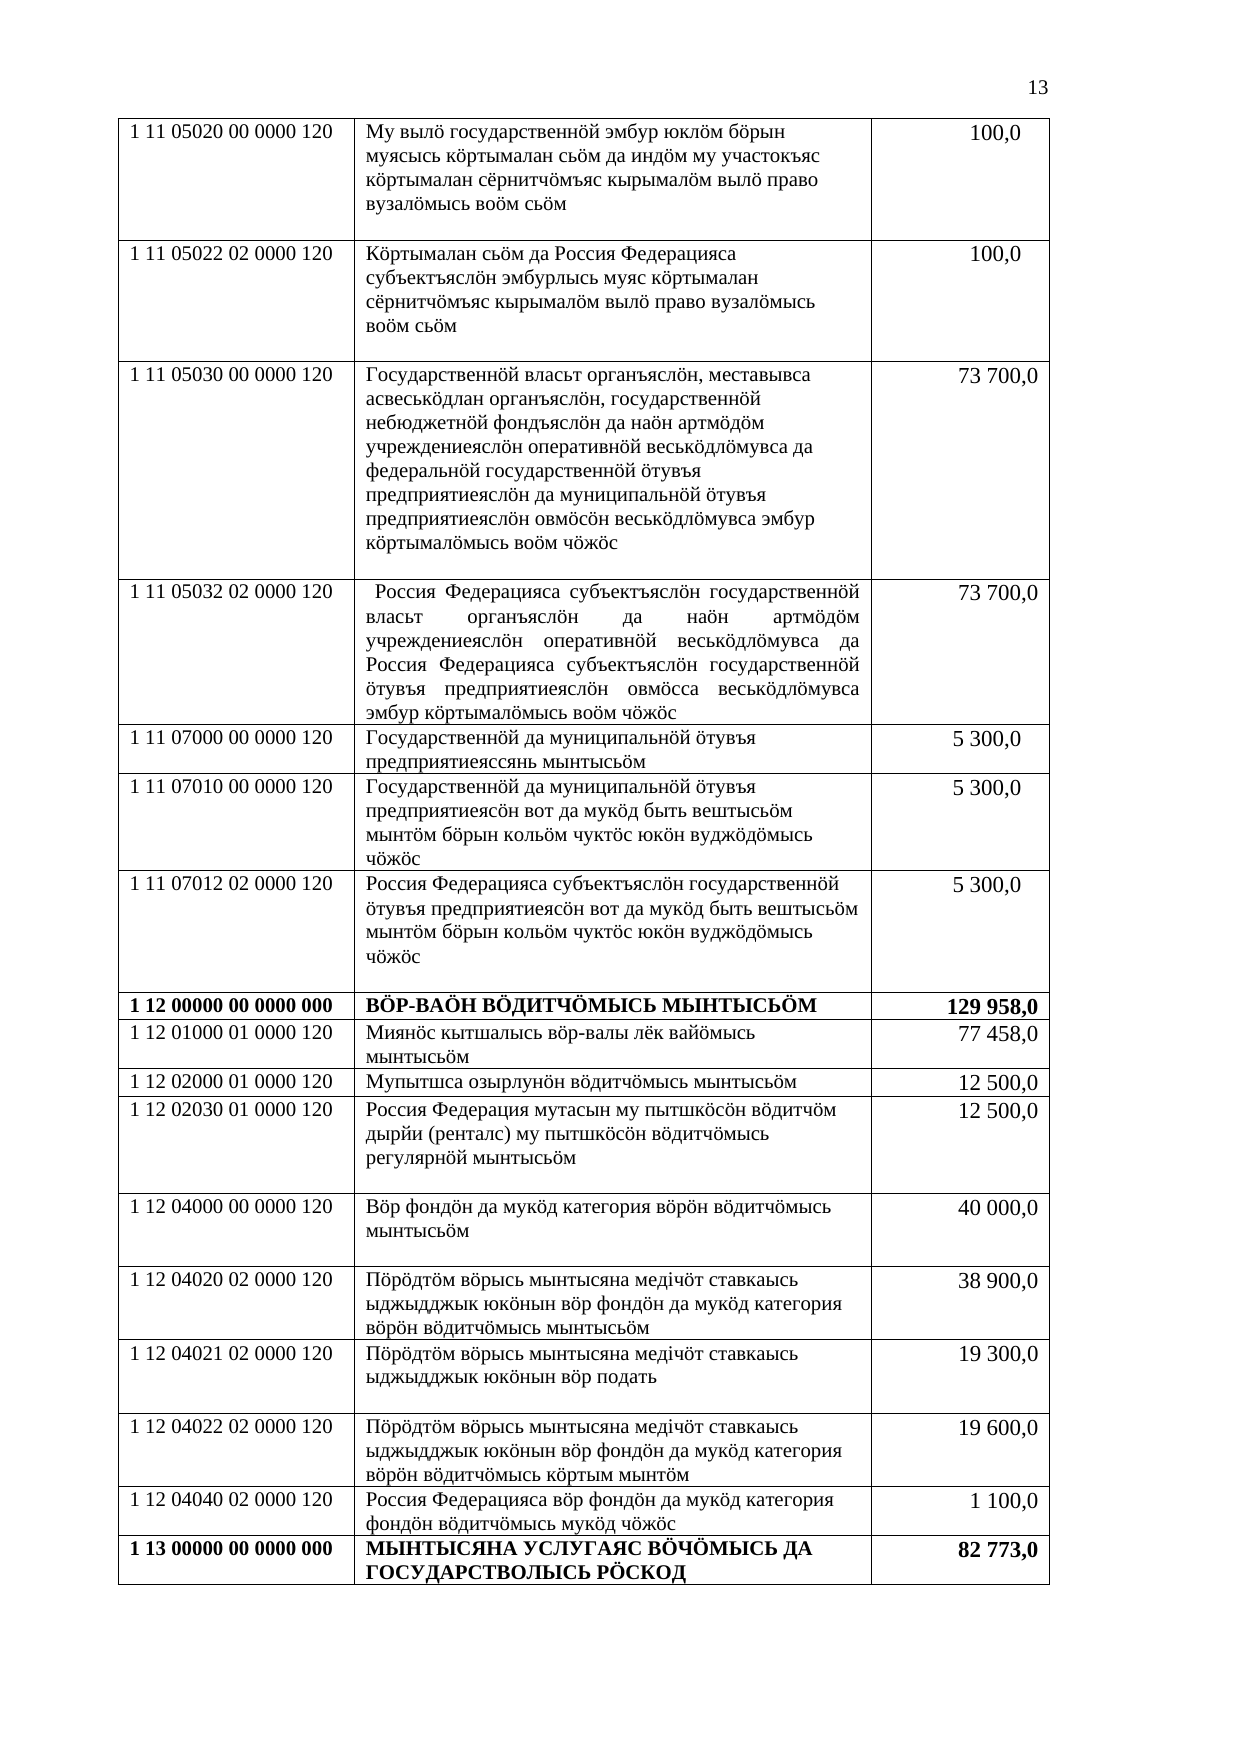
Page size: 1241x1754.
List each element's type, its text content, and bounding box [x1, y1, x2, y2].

table_cell 1 100,0 [872, 1487, 1049, 1535]
table_cell 1 12 02030 01 0000 120 [119, 1097, 354, 1193]
table_cell 1 12 04022 02 0000 120 [119, 1414, 354, 1486]
table_cell 1 12 04020 02 0000 120 [119, 1267, 354, 1339]
table_cell Государственнöй да муниципальнöй öтувъя предприятиеяссянь мынтысьöм [355, 725, 871, 773]
table_cell 1 12 00000 00 0000 000 [119, 993, 354, 1019]
table_cell [1050, 1068, 1094, 1096]
table_cell 5 300,0 [872, 725, 1049, 773]
table_cell [1050, 118, 1094, 239]
table_cell [1050, 724, 1094, 773]
table_cell 73 700,0 [872, 580, 1049, 724]
table_cell 1 11 05030 00 0000 120 [119, 362, 354, 578]
table_cell Кöртымалан сьöм да Россия Федерацияса субъектъяслöн эмбурлысь муяс кöртымалан сёрнитчöмъяс кырымалöм вылö право вузалöмысь воöм сьöм [355, 241, 871, 361]
table_cell 73 700,0 [872, 362, 1049, 578]
table_cell 1 12 04040 02 0000 120 [119, 1487, 354, 1535]
table_cell 1 11 05020 00 0000 120 [119, 119, 354, 239]
table_cell [1050, 1535, 1094, 1584]
table_cell 1 12 04000 00 0000 120 [119, 1194, 354, 1266]
table_cell [1050, 1193, 1094, 1266]
table_cell 1 12 01000 01 0000 120 [119, 1020, 354, 1068]
table_cell Россия Федерация мутасын му пытшкöсöн вöдитчöм дырйи (ренталс) му пытшкöсöн вöдитчöмысь регулярнöй мынтысьöм [355, 1097, 871, 1193]
table_cell Государственнöй власьт органъяслöн, меставывса асвеськöдлан органъяслöн, государственнöй небюджетнöй фондъяслöн да наöн артмöдöм учреждениеяслöн оперативнöй веськöдлöмувса да федеральнöй государственнöй öтувъя предприятиеяслöн да муниципальнöй öтувъя предприятиеяслöн овмöсöн веськöдлöмувса эмбур кöртымалöмысь воöм чöжöс [355, 362, 871, 578]
table_cell [1050, 579, 1094, 724]
table_cell МЫНТЫСЯНА УСЛУГАЯС ВÖЧÖМЫСЬ ДА ГОСУДАРСТВОЛЫСЬ РÖСКОД [355, 1536, 871, 1584]
table_cell Вöр фондöн да мукöд категория вöрöн вöдитчöмысь мынтысьöм [355, 1194, 871, 1266]
table_cell 100,0 [872, 241, 1049, 361]
table_cell 12 500,0 [872, 1069, 1049, 1096]
table_cell 19 300,0 [872, 1340, 1049, 1413]
table_cell [1050, 992, 1094, 1019]
table_cell 1 11 07000 00 0000 120 [119, 725, 354, 773]
table_cell 5 300,0 [872, 871, 1049, 992]
table_cell 5 300,0 [872, 774, 1049, 870]
table_cell 12 500,0 [872, 1097, 1049, 1193]
table_cell [1050, 1413, 1094, 1486]
table_cell [1050, 361, 1094, 578]
table_cell Пöрöдтöм вöрысь мынтысяна медiчöт ставкаысь ыджыдджык юкöнын вöр подать [355, 1340, 871, 1413]
table_cell 1 11 05032 02 0000 120 [119, 580, 354, 724]
table_cell [1050, 870, 1094, 992]
table_cell Мупытшса озырлунöн вöдитчöмысь мынтысьöм [355, 1069, 871, 1096]
table_cell [1050, 240, 1094, 361]
table_cell 1 11 07012 02 0000 120 [119, 871, 354, 992]
table_cell Пöрöдтöм вöрысь мынтысяна медiчöт ставкаысь ыджыдджык юкöнын вöр фондöн да мукöд категория вöрöн вöдитчöмысь кöртым мынтöм [355, 1414, 871, 1486]
table_cell Россия Федерацияса вöр фондöн да мукöд категория фондöн вöдитчöмысь мукöд чöжöс [355, 1487, 871, 1535]
table_cell ВÖР-ВАÖН ВÖДИТЧÖМЫСЬ МЫНТЫСЬÖМ [355, 993, 871, 1019]
table_cell [1050, 1339, 1094, 1413]
table_cell 1 13 00000 00 0000 000 [119, 1536, 354, 1584]
table_cell 1 12 02000 01 0000 120 [119, 1069, 354, 1096]
table_cell Пöрöдтöм вöрысь мынтысяна медiчöт ставкаысь ыджыдджык юкöнын вöр фондöн да мукöд категория вöрöн вöдитчöмысь мынтысьöм [355, 1267, 871, 1339]
table_cell 19 600,0 [872, 1414, 1049, 1486]
table_cell 77 458,0 [872, 1020, 1049, 1068]
table_cell [1050, 1486, 1094, 1535]
table_cell 38 900,0 [872, 1267, 1049, 1339]
table_cell 1 11 05022 02 0000 120 [119, 241, 354, 361]
table_cell 1 11 07010 00 0000 120 [119, 774, 354, 870]
table_cell [1050, 1019, 1094, 1068]
table_cell Россия Федерацияса субъектъяслöн государственнöй öтувъя предприятиеясöн вот да мукöд быть вештысьöм мынтöм бöрын кольöм чуктöс юкöн вуджöдöмысь чöжöс [355, 871, 871, 992]
table_cell 82 773,0 [872, 1536, 1049, 1584]
table_cell 1 12 04021 02 0000 120 [119, 1340, 354, 1413]
table_cell 40 000,0 [872, 1194, 1049, 1266]
table_cell Му вылö государственнöй эмбур юклöм бöрын муясысь кöртымалан сьöм да индöм му участокъяс кöртымалан сёрнитчöмъяс кырымалöм вылö право вузалöмысь воöм сьöм [355, 119, 871, 239]
table_cell [1050, 1096, 1094, 1193]
table_cell [1050, 773, 1094, 870]
table_cell Миянöс кытшалысь вöр-валы лёк вайöмысь мынтысьöм [355, 1020, 871, 1068]
table_cell 129 958,0 [872, 993, 1049, 1019]
table_cell 100,0 [872, 119, 1049, 239]
table_cell [1050, 1266, 1094, 1339]
table_cell Государственнöй да муниципальнöй öтувъя предприятиеясöн вот да мукöд быть вештысьöм мынтöм бöрын кольöм чуктöс юкöн вуджöдöмысь чöжöс [355, 774, 871, 870]
table_cell Россия Федерацияса субъектъяслöн государственнöй власьт органъяслöн да наöн артмöдöм учреждениеяслöн оперативнöй веськöдлöмувса да Россия Федерацияса субъектъяслöн государственнöй öтувъя предприятиеяслöн овмöсса веськöдлöмувса эмбур кöртымалöмысь воöм чöжöс [355, 580, 871, 724]
